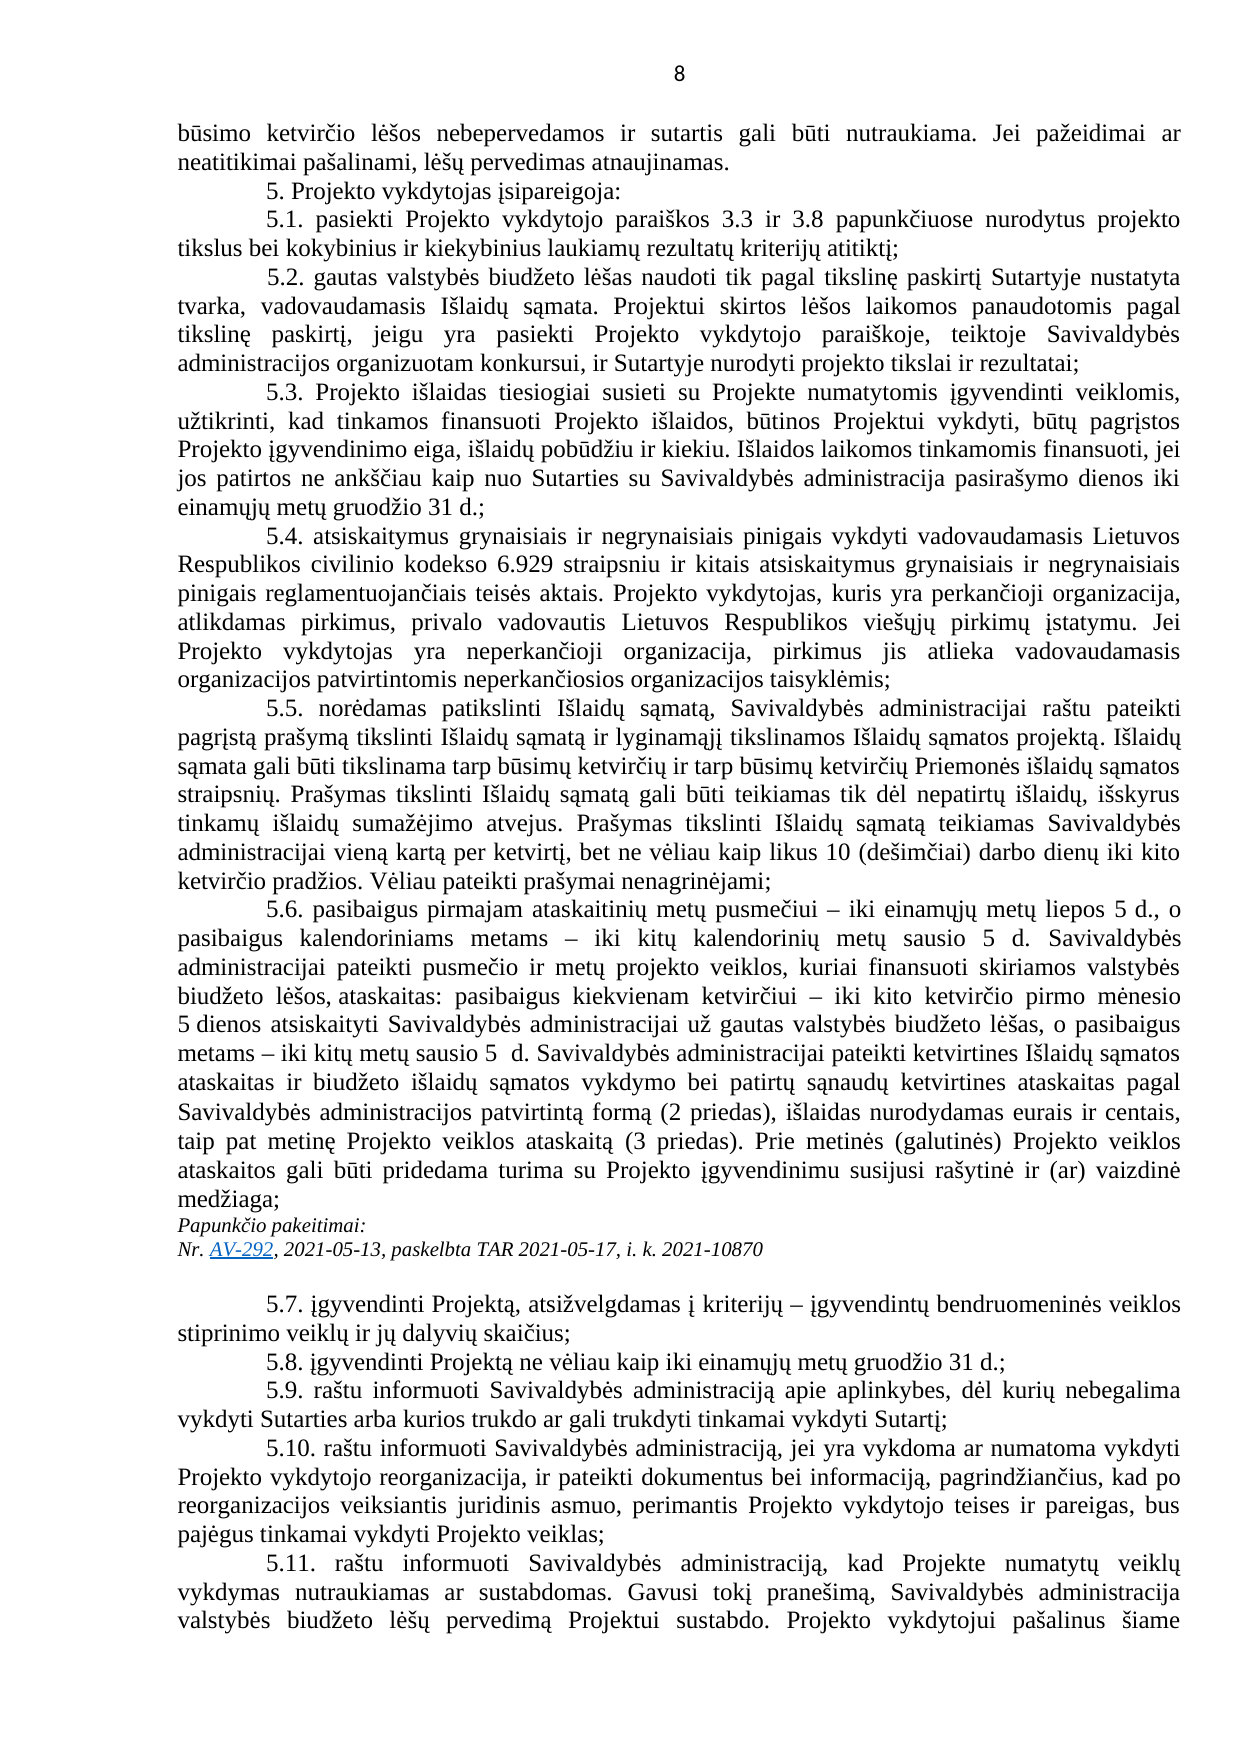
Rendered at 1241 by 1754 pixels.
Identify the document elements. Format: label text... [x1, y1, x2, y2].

text Nr. AV-292, 2021-05-13, paskelbta TAR 2021-05-17, i. k. 2021-10870 [177, 1237, 1181, 1261]
text 5.2. gautas valstybės biudžeto lėšas naudoti tik pagal tikslinę paskirtį Sutartyje nustatyta tvarka, vadovaudamasis Išlaidų sąmata. Projektui skirtos lėšos laikomos panaudotomis pagal tikslinę paskirtį, jeigu yra pasiekti Projekto vykdytojo paraiškoje, teiktoje Savivaldybės administracijos organizuotam konkursui, ir Sutartyje nurodyti projekto tikslai ir rezultatai; [177, 262, 1181, 377]
text 5.9. raštu informuoti Savivaldybės administraciją apie aplinkybes, dėl kurių nebegalima vykdyti Sutarties arba kurios trukdo ar gali trukdyti tinkamai vykdyti Sutartį; [177, 1376, 1181, 1433]
text 5.7. įgyvendinti Projektą, atsižvelgdamas į kriterijų – įgyvendintų bendruomeninės veiklos stiprinimo veiklų ir jų dalyvių skaičius; [177, 1289, 1181, 1347]
text 5.4. atsiskaitymus grynaisiais ir negrynaisiais pinigais vykdyti vadovaudamasis Lietuvos Respublikos civilinio kodekso 6.929 straipsniu ir kitais atsiskaitymus grynaisiais ir negrynaisiais pinigais reglamentuojančiais teisės aktais. Projekto vykdytojas, kuris yra perkančioji organizacija, atlikdamas pirkimus, privalo vadovautis Lietuvos Respublikos viešųjų pirkimų įstatymu. Jei Projekto vykdytojas yra neperkančioji organizacija, pirkimus jis atlieka vadovaudamasis organizacijos patvirtintomis neperkančiosios organizacijos taisyklėmis; [177, 521, 1181, 693]
text 5. Projekto vykdytojas įsipareigoja: [177, 176, 1181, 204]
text būsimo ketvirčio lėšos nebepervedamos ir sutartis gali būti nutraukiama. Jei pažeidimai ar neatitikimai pašalinami, lėšų pervedimas atnaujinamas. [177, 118, 1181, 176]
text 5.11. raštu informuoti Savivaldybės administraciją, kad Projekte numatytų veiklų vykdymas nutraukiamas ar sustabdomas. Gavusi tokį pranešimą, Savivaldybės administracija valstybės biudžeto lėšų pervedimą Projektui sustabdo. Projekto vykdytojui pašalinus šiame [177, 1548, 1181, 1634]
text 5.6. pasibaigus pirmajam ataskaitinių metų pusmečiui – iki einamųjų metų liepos 5 d., o pasibaigus kalendoriniams metams – iki kitų kalendorinių metų sausio 5 d. Savivaldybės administracijai pateikti pusmečio ir metų projekto veiklos, kuriai finansuoti skiriamos valstybės biudžeto lėšos, ataskaitas: pasibaigus kiekvienam ketvirčiui – iki kito ketvirčio pirmo mėnesio 5 dienos atsiskaityti Savivaldybės administracijai už gautas valstybės biudžeto lėšas, o pasibaigus metams – iki kitų metų sausio 5 d. Savivaldybės administracijai pateikti ketvirtines Išlaidų sąmatos ataskaitas ir biudžeto išlaidų sąmatos vykdymo bei patirtų sąnaudų ketvirtines ataskaitas pagal Savivaldybės administracijos patvirtintą formą (2 priedas), išlaidas nurodydamas eurais ir centais, taip pat metinę Projekto veiklos ataskaitą (3 priedas). Prie metinės (galutinės) Projekto veiklos ataskaitos gali būti pridedama turima su Projekto įgyvendinimu susijusi rašytinė ir (ar) vaizdinė medžiaga; [177, 894, 1181, 1212]
text 5.5. norėdamas patikslinti Išlaidų sąmatą, Savivaldybės administracijai raštu pateikti pagrįstą prašymą tikslinti Išlaidų sąmatą ir lyginamąjį tikslinamos Išlaidų sąmatos projektą. Išlaidų sąmata gali būti tikslinama tarp būsimų ketvirčių ir tarp būsimų ketvirčių Priemonės išlaidų sąmatos straipsnių. Prašymas tikslinti Išlaidų sąmatą gali būti teikiamas tik dėl nepatirtų išlaidų, išskyrus tinkamų išlaidų sumažėjimo atvejus. Prašymas tikslinti Išlaidų sąmatą teikiamas Savivaldybės administracijai vieną kartą per ketvirtį, bet ne vėliau kaip likus 10 (dešimčiai) darbo dienų iki kito ketvirčio pradžios. Vėliau pateikti prašymai nenagrinėjami; [177, 693, 1181, 894]
text 5.10. raštu informuoti Savivaldybės administraciją, jei yra vykdoma ar numatoma vykdyti Projekto vykdytojo reorganizacija, ir pateikti dokumentus bei informaciją, pagrindžiančius, kad po reorganizacijos veiksiantis juridinis asmuo, perimantis Projekto vykdytojo teises ir pareigas, bus pajėgus tinkamai vykdyti Projekto veiklas; [177, 1433, 1181, 1548]
text Papunkčio pakeitimai: [177, 1212, 1181, 1237]
text 5.1. pasiekti Projekto vykdytojo paraiškos 3.3 ir 3.8 papunkčiuose nurodytus projekto tikslus bei kokybinius ir kiekybinius laukiamų rezultatų kriterijų atitiktį; [177, 204, 1181, 262]
text 5.8. įgyvendinti Projektą ne vėliau kaip iki einamųjų metų gruodžio 31 d.; [177, 1347, 1181, 1376]
text 5.3. Projekto išlaidas tiesiogiai susieti su Projekte numatytomis įgyvendinti veiklomis, užtikrinti, kad tinkamos finansuoti Projekto išlaidos, būtinos Projektui vykdyti, būtų pagrįstos Projekto įgyvendinimo eiga, išlaidų pobūdžiu ir kiekiu. Išlaidos laikomos tinkamomis finansuoti, jei jos patirtos ne ankščiau kaip nuo Sutarties su Savivaldybės administracija pasirašymo dienos iki einamųjų metų gruodžio 31 d.; [177, 377, 1181, 521]
